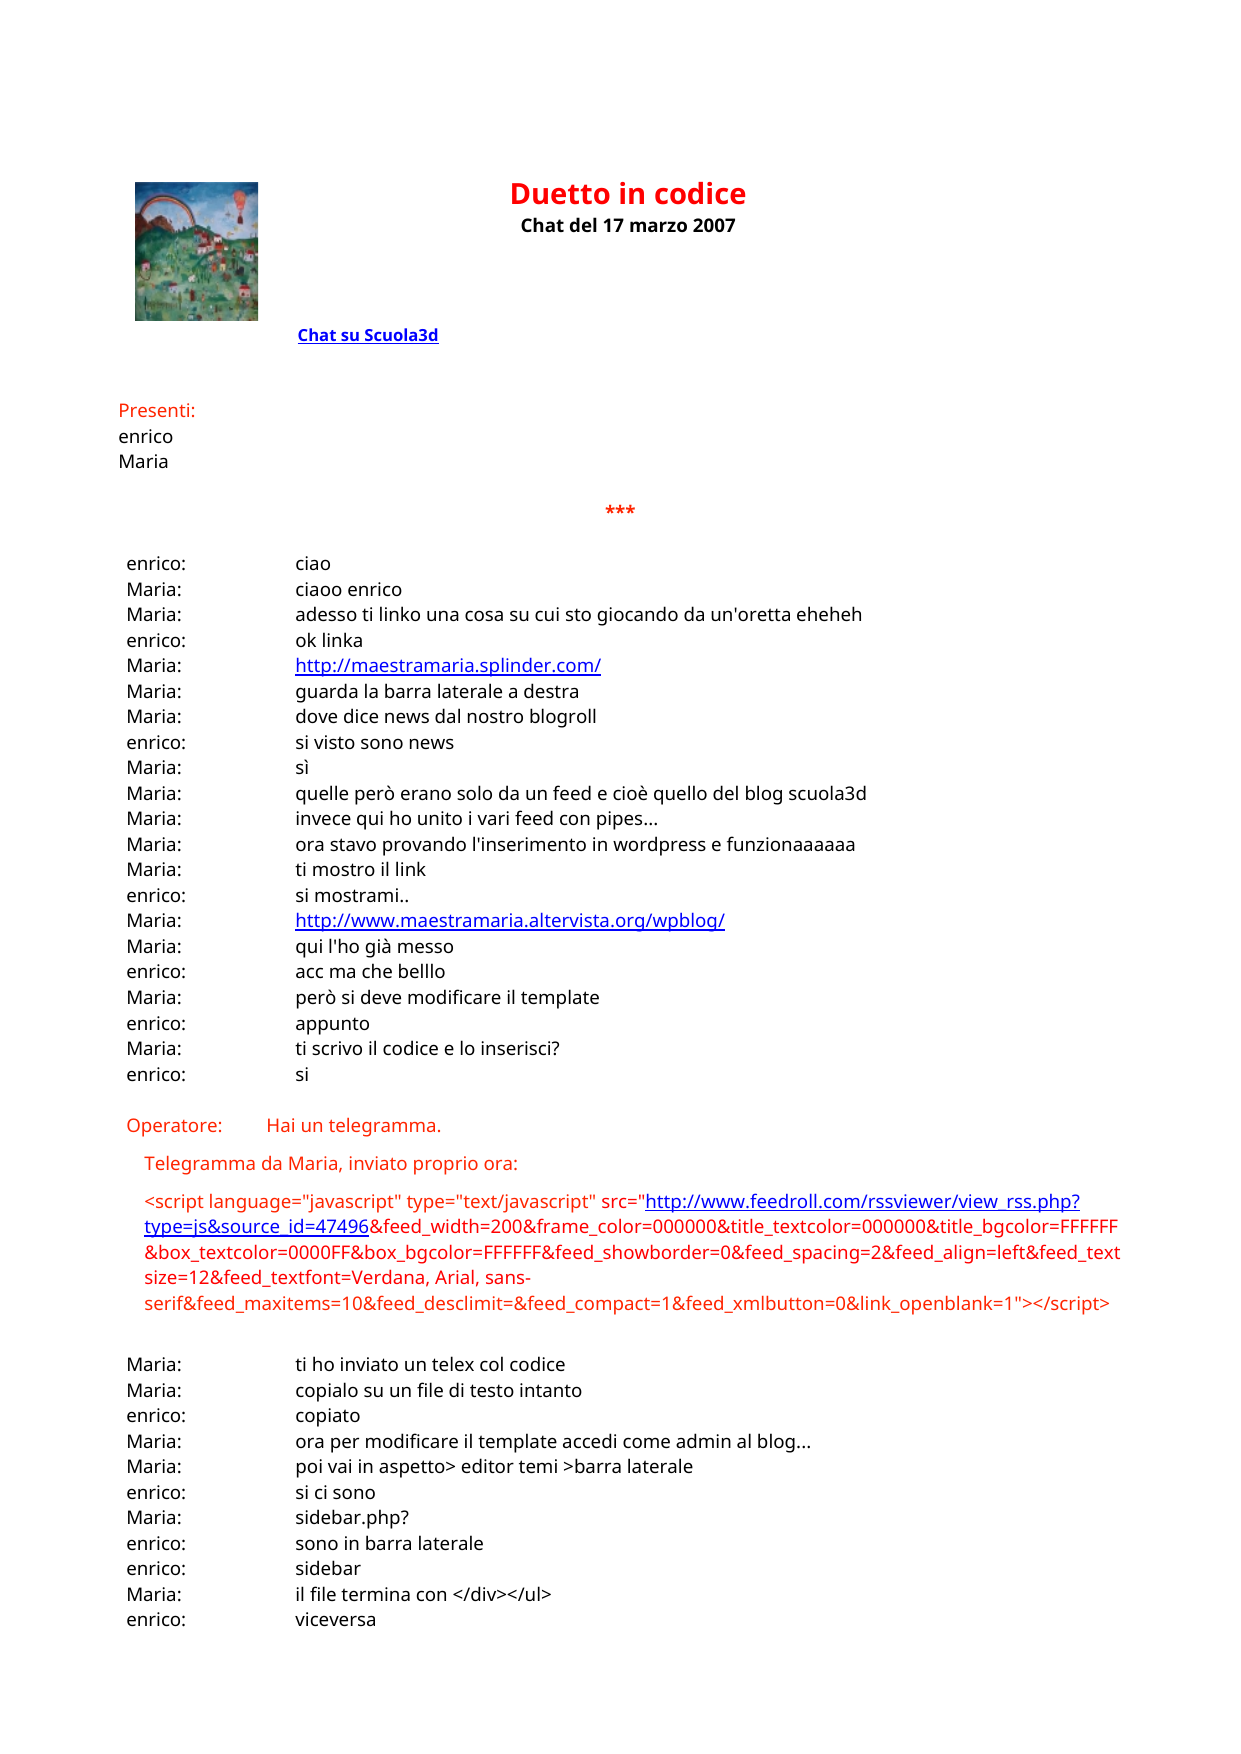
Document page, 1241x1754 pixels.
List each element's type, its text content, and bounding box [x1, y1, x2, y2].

text Maria: dove dice news dal nostro blogroll [126, 704, 1122, 729]
picture [135, 182, 259, 321]
text Maria: ora per modificare il template accedi come admin al blog... [126, 1428, 1122, 1453]
text enrico: sono in barra laterale [126, 1530, 1122, 1556]
text Maria: poi vai in aspetto> editor temi >barra laterale [126, 1453, 1122, 1479]
text Maria: invece qui ho unito i vari feed con pipes... [126, 806, 1122, 831]
text Maria: ti mostro il link [126, 857, 1122, 882]
table_header [107, 173, 286, 346]
text enrico [118, 423, 1122, 448]
text enrico: si ci sono [126, 1479, 1122, 1504]
text enrico: copiato [126, 1402, 1122, 1428]
text enrico: si mostrami.. [126, 882, 1122, 908]
text Maria: copialo su un file di testo intanto [126, 1377, 1122, 1402]
text enrico: appunto [126, 1010, 1122, 1035]
table_header Duetto in codice Chat del 17 marzo 2007 Chat su Scuola3d [286, 173, 962, 346]
text enrico: sidebar [126, 1556, 1122, 1581]
text Maria: quelle però erano solo da un feed e cioè quello del blog scuola3d [126, 780, 1122, 806]
text Maria: però si deve modificare il template [126, 984, 1122, 1010]
text Maria: http://maestramaria.splinder.com/ [126, 653, 1122, 678]
text Operatore: Hai un telegramma. [126, 1112, 1122, 1137]
text enrico: si [126, 1061, 1122, 1086]
text enrico: si visto sono news [126, 729, 1122, 755]
text Maria: ciaoo enrico [126, 576, 1122, 602]
text Telegramma da Maria, inviato proprio ora: [144, 1150, 1122, 1176]
text enrico: ciao [126, 551, 1122, 576]
text Maria: ti scrivo il codice e lo inserisci? [126, 1035, 1122, 1061]
text Maria: adesso ti linko una cosa su cui sto giocando da un'oretta eheheh [126, 602, 1122, 627]
text Maria: qui l'ho già messo [126, 933, 1122, 959]
text <script language="javascript" type="text/javascript" src="http://www.feedroll.com/rssviewer/view_rss.php?type=js&source_id=47496&feed_width=200&frame_color=000000&title_textcolor=000000&title_bgcolor=FFFFFF&box_textcolor=0000FF&box_bgcolor=FFFFFF&feed_showborder=0&feed_spacing=2&feed_align=left&feed_textsize=12&feed_textfont=Verdana, Arial, sans-serif&feed_maxitems=10&feed_desclimit=&feed_compact=1&feed_xmlbutton=0&link_openblank=1"></script> [144, 1188, 1122, 1316]
text enrico: acc ma che belllo [126, 959, 1122, 984]
text enrico: viceversa [126, 1607, 1122, 1632]
text *** [118, 499, 1122, 525]
text Maria: il file termina con </div></ul> [126, 1581, 1122, 1607]
text Maria [118, 448, 1122, 474]
text Maria: sì [126, 755, 1122, 780]
text Presenti: [118, 397, 1122, 423]
text Maria: guarda la barra laterale a destra [126, 678, 1122, 704]
text Maria: ti ho inviato un telex col codice [126, 1351, 1122, 1377]
text Maria: ora stavo provando l'inserimento in wordpress e funzionaaaaaa [126, 831, 1122, 857]
text enrico: ok linka [126, 627, 1122, 653]
text Maria: http://www.maestramaria.altervista.org/wpblog/ [126, 908, 1122, 933]
text Maria: sidebar.php? [126, 1504, 1122, 1530]
table_header [962, 173, 1133, 346]
